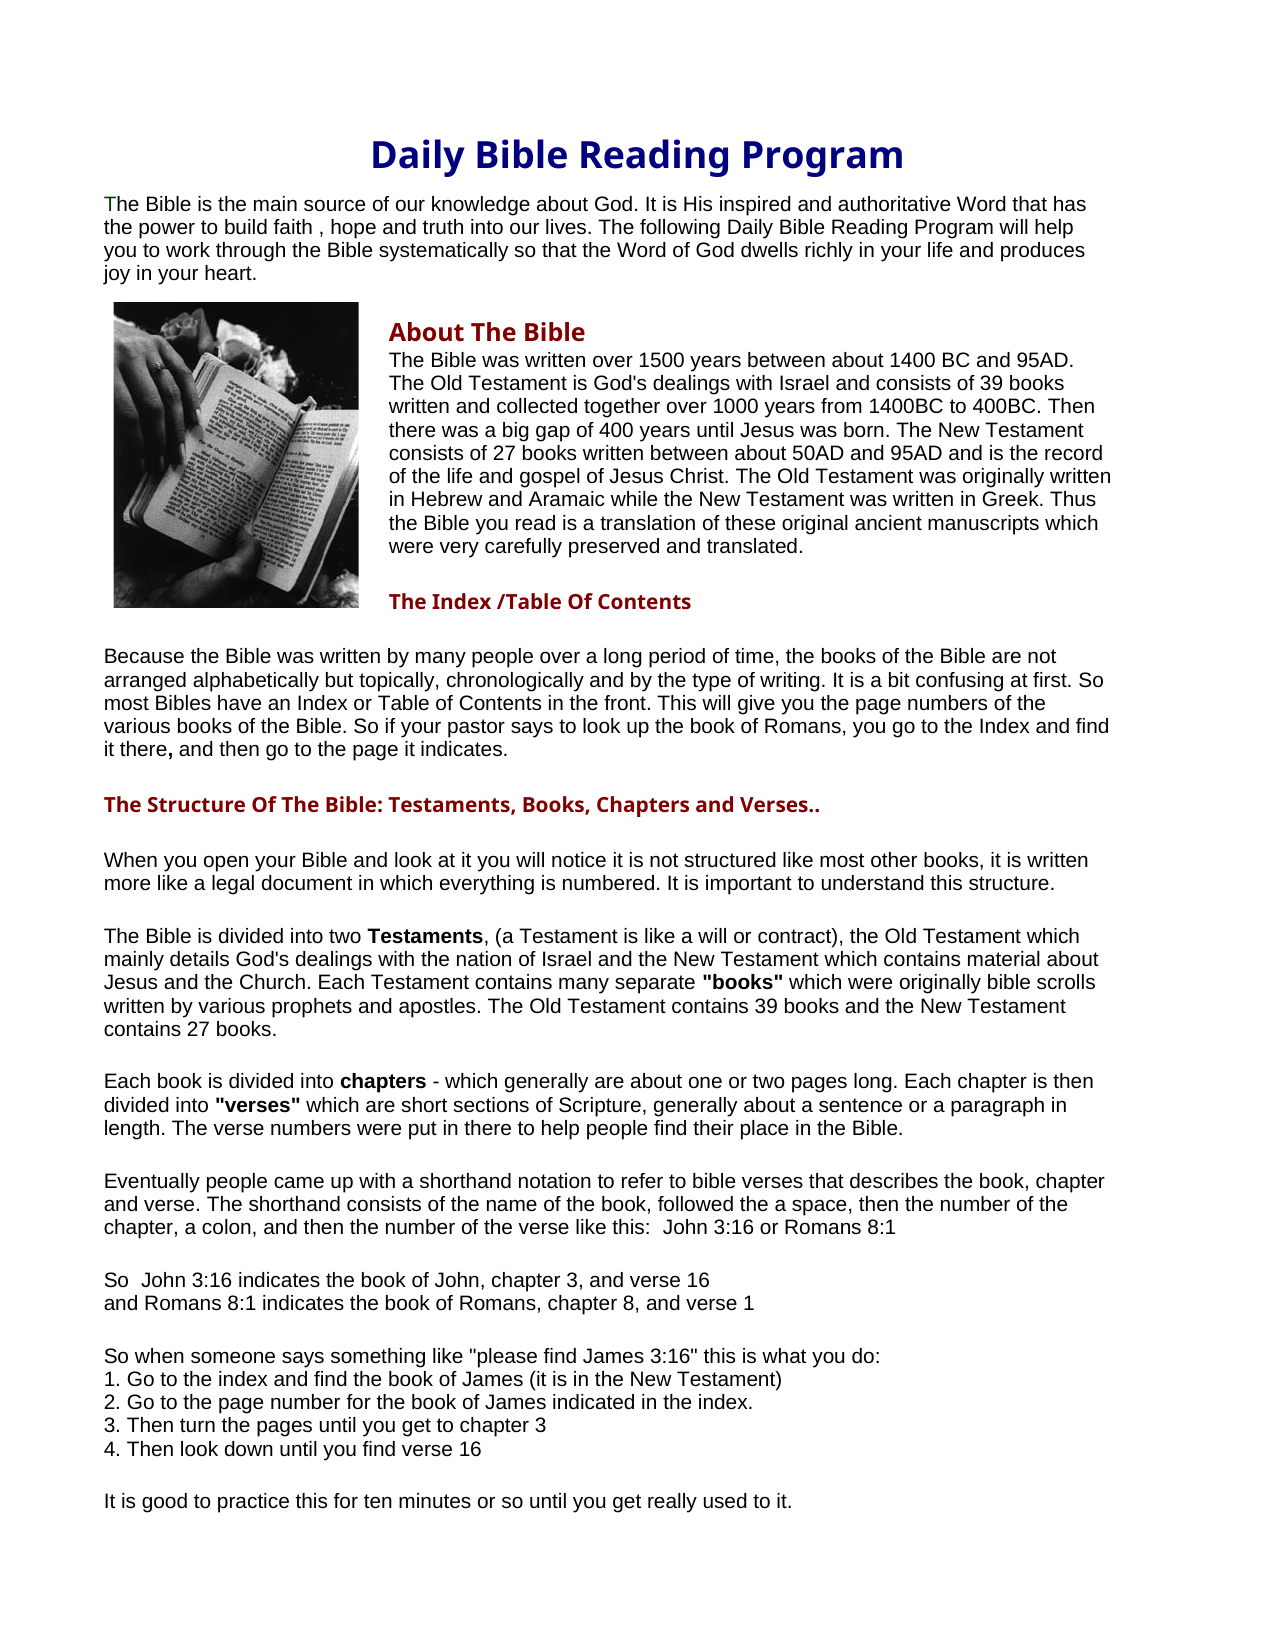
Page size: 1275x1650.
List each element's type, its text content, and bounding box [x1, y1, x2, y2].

text Because the Bible was written by many people over a long period of time, the books of the Bible are not arranged alphabetically but topically, chronologically and by the type of writing. It is a bit confusing at first. So most Bibles have an Index or Table of Contents in the front. This will give you the page numbers of the various books of the Bible. So if your pastor says to look up the book of Romans, you go to the Index and find it there, and then go to the page it indicates. [103, 645, 1112, 761]
text Each book is divided into chapters - which generally are about one or two pages long. Each chapter is then divided into "verses" which are short sections of Scripture, generally about a sentence or a paragraph in length. The verse numbers were put in there to help people find their place in the Bible. [103, 1070, 1112, 1140]
picture [113, 302, 359, 608]
text Eventually people came up with a shorthand notation to refer to bible verses that describes the book, chapter and verse. The shorthand consists of the name of the book, followed the a space, then the number of the chapter, a colon, and then the number of the verse like this: John 3:16 or Romans 8:1 [103, 1169, 1112, 1239]
text About The Bible The Bible was written over 1500 years between about 1400 BC and 95AD. The Old Testament is God's dealings with Israel and consists of 39 books written and collected together over 1000 years from 1400BC to 400BC. Then there was a big gap of 400 years until Jesus was born. The New Testament consists of 27 books written between about 50AD and 95AD and is the record of the life and gospel of Jesus Christ. The Old Testament was originally written in Hebrew and Aramaic while the New Testament was written in Greek. Thus the Bible you read is a translation of these original ancient manuscripts which were very carefully preserved and translated. [359, 314, 1112, 558]
text It is good to practice this for ten minutes or so until you get really used to it. [103, 1490, 1112, 1513]
text So John 3:16 indicates the book of John, chapter 3, and verse 16 and Romans 8:1 indicates the book of Romans, chapter 8, and verse 1 [103, 1268, 1112, 1315]
text The Structure Of The Bible: Testaments, Books, Chapters and Verses.. [103, 791, 1112, 819]
subtitle Daily Bible Reading Program [103, 128, 1171, 179]
text So when someone says something like "please find James 3:16" this is what you do: 1. Go to the index and find the book of James (it is in the New Testament) 2. Go to the page number for the book of James indicated in the index. 3. Then turn the pages until you get to chapter 3 4. Then look down until you find verse 16 [103, 1344, 1112, 1461]
text The Index /Table Of Contents [103, 587, 1112, 616]
text When you open your Bible and look at it you will notice it is not structured like most other books, it is written more like a legal document in which everything is numbered. It is important to understand this structure. [103, 848, 1112, 895]
text The Bible is divided into two Testaments, (a Testament is like a will or contract), the Old Testament which mainly details God's dealings with the nation of Israel and the New Testament which contains material about Jesus and the Church. Each Testament contains many separate "books" which were originally bible scrolls written by various prophets and apostles. The Old Testament contains 39 books and the New Testament contains 27 books. [103, 924, 1112, 1041]
text The Bible is the main source of our knowledge about God. It is His inspired and authoritative Word that has the power to build faith , hope and truth into our lives. The following Daily Bible Reading Program will help you to work through the Bible systematically so that the Word of God dwells richly in your life and produces joy in your heart. [103, 192, 1112, 285]
